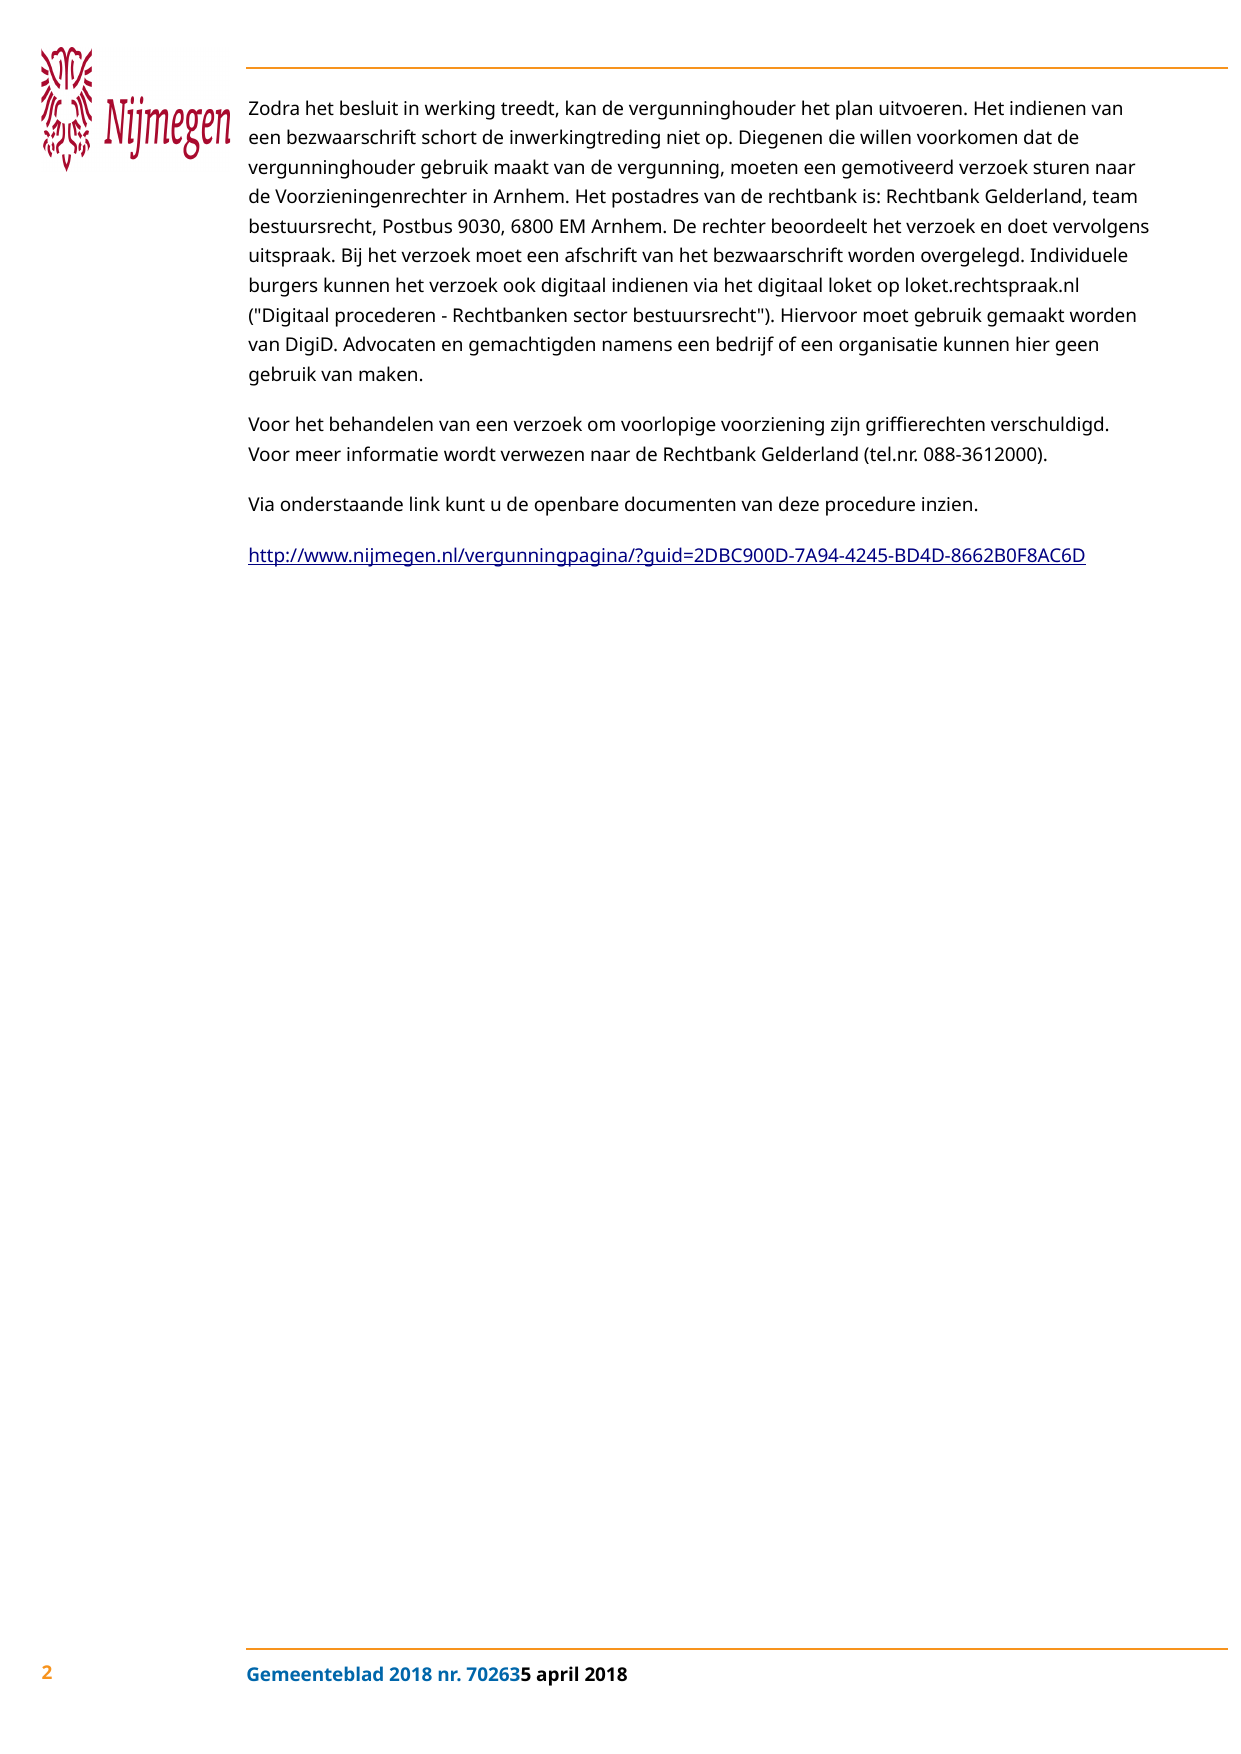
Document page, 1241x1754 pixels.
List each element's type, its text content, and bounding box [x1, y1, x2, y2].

text Zodra het besluit in werking treedt, kan de vergunninghouder het plan uitvoeren. Het indienen van een bezwaarschrift schort de inwerkingtreding niet op. Diegenen die willen voorkomen dat de vergunninghouder gebruik maakt van de vergunning, moeten een gemotiveerd verzoek sturen naar de Voorzieningenrechter in Arnhem. Het postadres van de rechtbank is: Rechtbank Gelderland, team bestuursrecht, Postbus 9030, 6800 EM Arnhem. De rechter beoordeelt het verzoek en doet vervolgens uitspraak. Bij het verzoek moet een afschrift van het bezwaarschrift worden overgelegd. Individuele burgers kunnen het verzoek ook digitaal indienen via het digitaal loket op loket.rechtspraak.nl ("Digitaal procederen - Rechtbanken sector bestuursrecht"). Hiervoor moet gebruik gemaakt worden van DigiD. Advocaten en gemachtigden namens een bedrijf of een organisatie kunnen hier geen gebruik van maken. [248, 95, 1152, 387]
text Via onderstaande link kunt u de openbare documenten van deze procedure inzien. [248, 491, 1152, 517]
picture [41, 47, 231, 172]
text Voor het behandelen van een verzoek om voorlopige voorziening zijn griffierechten verschuldigd. Voor meer informatie wordt verwezen naar de Rechtbank Gelderland (tel.nr. 088-3612000). [248, 411, 1152, 467]
text http://www.nijmegen.nl/vergunningpagina/?guid=2DBC900D-7A94-4245-BD4D-8662B0F8AC6D [248, 542, 1152, 568]
